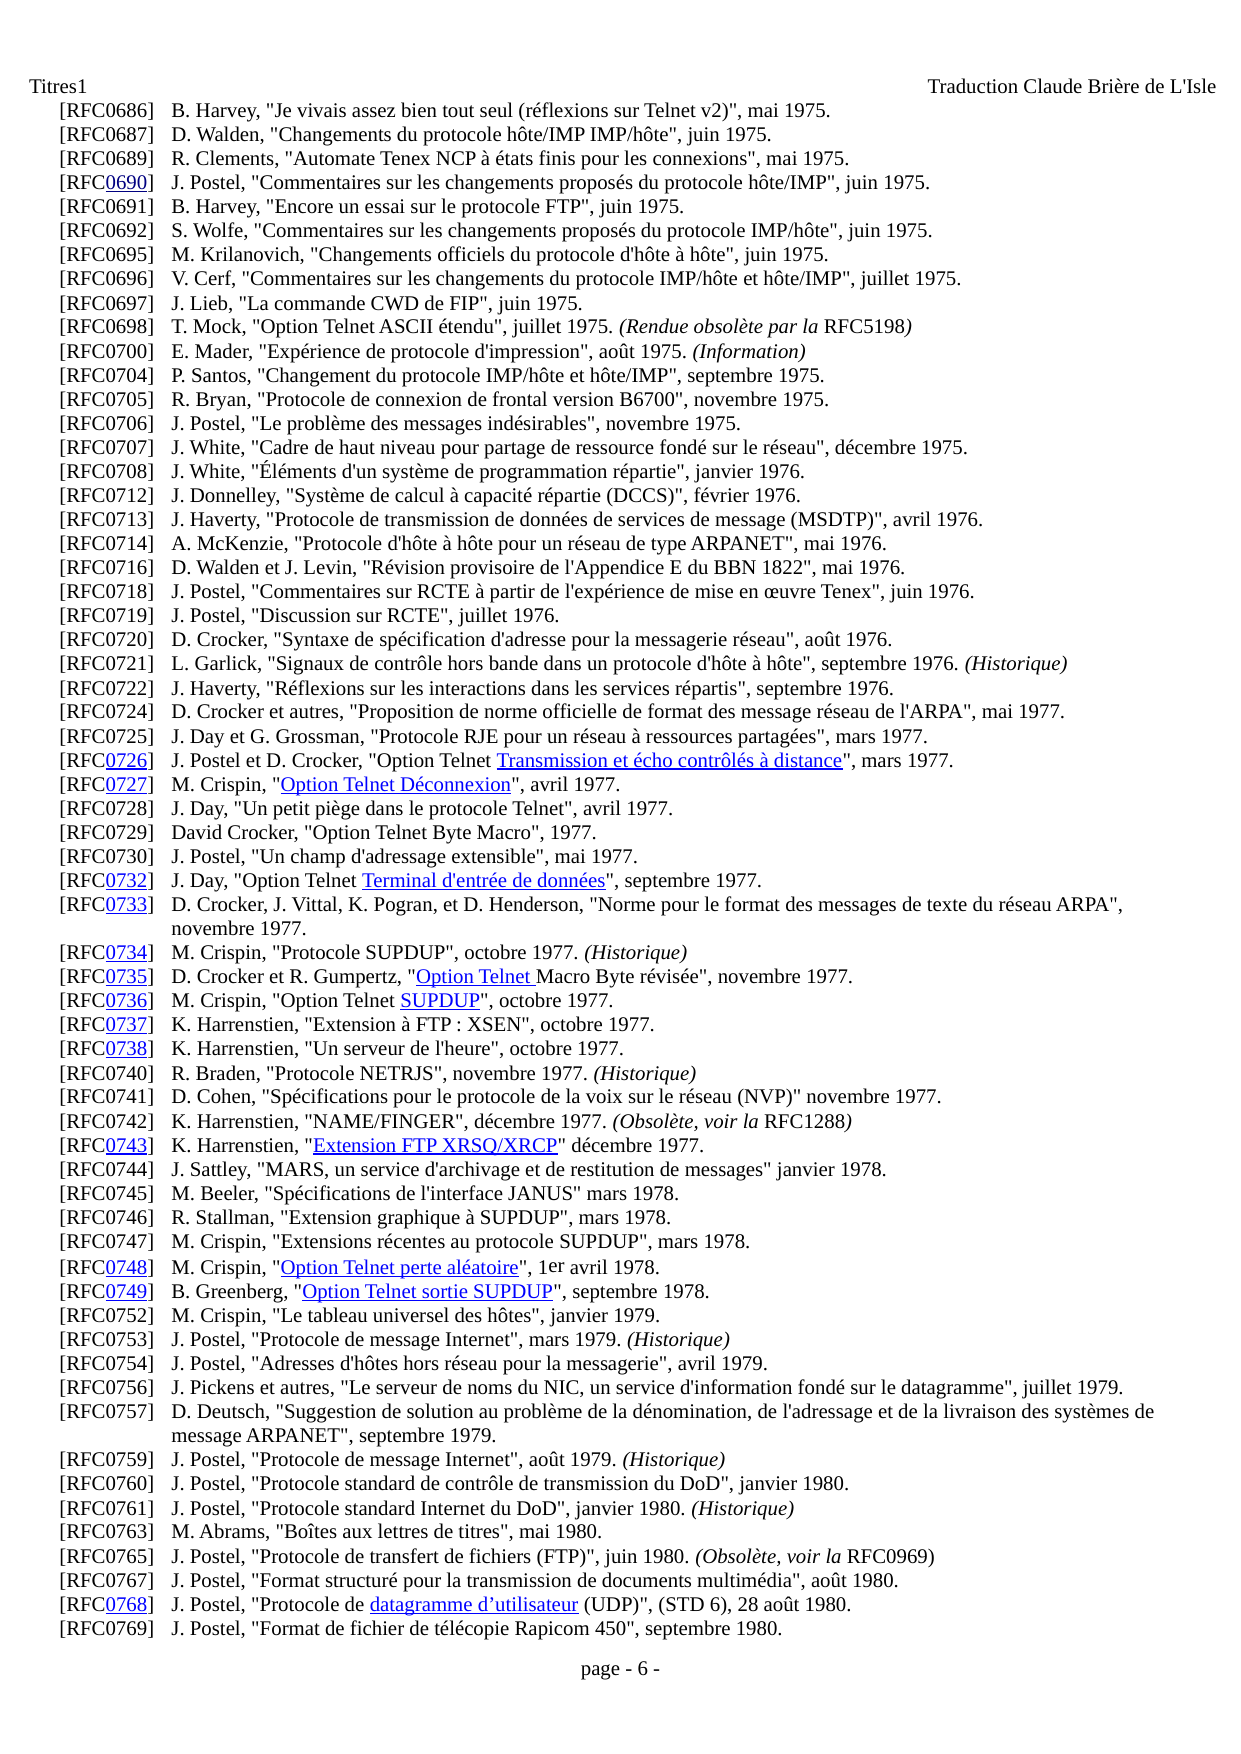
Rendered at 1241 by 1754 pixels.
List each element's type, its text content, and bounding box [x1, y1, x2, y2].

text [RFC0707] J. White, "Cadre de haut niveau pour partage de ressource fondé sur le réseau", décembre 1975. [59, 435, 1181, 459]
text [RFC0752] M. Crispin, "Le tableau universel des hôtes", janvier 1979. [59, 1303, 1181, 1327]
text [RFC0724] D. Crocker et autres, "Proposition de norme officielle de format des message réseau de l'ARPA", mai 1977. [59, 699, 1181, 723]
text [RFC0719] J. Postel, "Discussion sur RCTE", juillet 1976. [59, 603, 1181, 627]
text [RFC0697] J. Lieb, "La commande CWD de FIP", juin 1975. [59, 290, 1181, 314]
text [RFC0706] J. Postel, "Le problème des messages indésirables", novembre 1975. [59, 411, 1181, 435]
text [RFC0696] V. Cerf, "Commentaires sur les changements du protocole IMP/hôte et hôte/IMP", juillet 1975. [59, 266, 1181, 290]
text [RFC0708] J. White, "Éléments d'un système de programmation répartie", janvier 1976. [59, 459, 1181, 483]
text [RFC0695] M. Krilanovich, "Changements officiels du protocole d'hôte à hôte", juin 1975. [59, 242, 1181, 266]
text [RFC0686] B. Harvey, "Je vivais assez bien tout seul (réflexions sur Telnet v2)", mai 1975. [59, 98, 1181, 122]
text [RFC0757] D. Deutsch, "Suggestion de solution au problème de la dénomination, de l'adressage et de la livraison des systèmes de message ARPANET", septembre 1979. [59, 1399, 1181, 1447]
text [RFC0769] J. Postel, "Format de fichier de télécopie Rapicom 450", septembre 1980. [59, 1616, 1181, 1640]
text [RFC0767] J. Postel, "Format structuré pour la transmission de documents multimédia", août 1980. [59, 1568, 1181, 1592]
text [RFC0763] M. Abrams, "Boîtes aux lettres de titres", mai 1980. [59, 1519, 1181, 1543]
text [RFC0732] J. Day, "Option Telnet Terminal d'entrée de données", septembre 1977. [59, 868, 1181, 892]
text [RFC0753] J. Postel, "Protocole de message Internet", mars 1979. (Historique) [59, 1327, 1181, 1351]
text [RFC0687] D. Walden, "Changements du protocole hôte/IMP IMP/hôte", juin 1975. [59, 122, 1181, 146]
text [RFC0741] D. Cohen, "Spécifications pour le protocole de la voix sur le réseau (NVP)" novembre 1977. [59, 1084, 1181, 1108]
text [RFC0743] K. Harrenstien, "Extension FTP XRSQ/XRCP" décembre 1977. [59, 1133, 1181, 1157]
text [RFC0742] K. Harrenstien, "NAME/FINGER", décembre 1977. (Obsolète, voir la RFC1288) [59, 1108, 1181, 1133]
text [RFC0740] R. Braden, "Protocole NETRJS", novembre 1977. (Historique) [59, 1060, 1181, 1084]
text [RFC0692] S. Wolfe, "Commentaires sur les changements proposés du protocole IMP/hôte", juin 1975. [59, 218, 1181, 242]
text [RFC0748] M. Crispin, "Option Telnet perte aléatoire", 1er avril 1978. [59, 1253, 1181, 1279]
text [RFC0730] J. Postel, "Un champ d'adressage extensible", mai 1977. [59, 844, 1181, 868]
text [RFC0747] M. Crispin, "Extensions récentes au protocole SUPDUP", mars 1978. [59, 1229, 1181, 1253]
text [RFC0734] M. Crispin, "Protocole SUPDUP", octobre 1977. (Historique) [59, 940, 1181, 964]
text [RFC0725] J. Day et G. Grossman, "Protocole RJE pour un réseau à ressources partagées", mars 1977. [59, 723, 1181, 748]
text [RFC0756] J. Pickens et autres, "Le serveur de noms du NIC, un service d'information fondé sur le datagramme", juillet 1979. [59, 1375, 1181, 1399]
text [RFC0745] M. Beeler, "Spécifications de l'interface JANUS" mars 1978. [59, 1181, 1181, 1205]
text [RFC0704] P. Santos, "Changement du protocole IMP/hôte et hôte/IMP", septembre 1975. [59, 363, 1181, 387]
text [RFC0712] J. Donnelley, "Système de calcul à capacité répartie (DCCS)", février 1976. [59, 483, 1181, 507]
text [RFC0691] B. Harvey, "Encore un essai sur le protocole FTP", juin 1975. [59, 194, 1181, 218]
text [RFC0718] J. Postel, "Commentaires sur RCTE à partir de l'expérience de mise en œuvre Tenex", juin 1976. [59, 579, 1181, 603]
text [RFC0700] E. Mader, "Expérience de protocole d'impression", août 1975. (Information) [59, 338, 1181, 363]
text [RFC0698] T. Mock, "Option Telnet ASCII étendu", juillet 1975. (Rendue obsolète par la RFC5198) [59, 314, 1181, 338]
text [RFC0720] D. Crocker, "Syntaxe de spécification d'adresse pour la messagerie réseau", août 1976. [59, 627, 1181, 651]
text [RFC0690] J. Postel, "Commentaires sur les changements proposés du protocole hôte/IMP", juin 1975. [59, 170, 1181, 194]
text [RFC0727] M. Crispin, "Option Telnet Déconnexion", avril 1977. [59, 772, 1181, 796]
text [RFC0754] J. Postel, "Adresses d'hôtes hors réseau pour la messagerie", avril 1979. [59, 1351, 1181, 1375]
text [RFC0744] J. Sattley, "MARS, un service d'archivage et de restitution de messages" janvier 1978. [59, 1157, 1181, 1181]
text [RFC0761] J. Postel, "Protocole standard Internet du DoD", janvier 1980. (Historique) [59, 1495, 1181, 1519]
text [RFC0716] D. Walden et J. Levin, "Révision provisoire de l'Appendice E du BBN 1822", mai 1976. [59, 555, 1181, 579]
text [RFC0721] L. Garlick, "Signaux de contrôle hors bande dans un protocole d'hôte à hôte", septembre 1976. (Historique) [59, 651, 1181, 675]
text [RFC0726] J. Postel et D. Crocker, "Option Telnet Transmission et écho contrôlés à distance", mars 1977. [59, 748, 1181, 772]
text [RFC0738] K. Harrenstien, "Un serveur de l'heure", octobre 1977. [59, 1036, 1181, 1060]
text [RFC0733] D. Crocker, J. Vittal, K. Pogran, et D. Henderson, "Norme pour le format des messages de texte du réseau ARPA", novembre 1977. [59, 892, 1181, 940]
text [RFC0760] J. Postel, "Protocole standard de contrôle de transmission du DoD", janvier 1980. [59, 1471, 1181, 1495]
text [RFC0689] R. Clements, "Automate Tenex NCP à états finis pour les connexions", mai 1975. [59, 146, 1181, 170]
text [RFC0735] D. Crocker et R. Gumpertz, "Option Telnet Macro Byte révisée", novembre 1977. [59, 964, 1181, 988]
text [RFC0768] J. Postel, "Protocole de datagramme d’utilisateur (UDP)", (STD 6), 28 août 1980. [59, 1592, 1181, 1616]
text [RFC0728] J. Day, "Un petit piège dans le protocole Telnet", avril 1977. [59, 796, 1181, 820]
text [RFC0714] A. McKenzie, "Protocole d'hôte à hôte pour un réseau de type ARPANET", mai 1976. [59, 531, 1181, 555]
text [RFC0759] J. Postel, "Protocole de message Internet", août 1979. (Historique) [59, 1447, 1181, 1471]
text [RFC0705] R. Bryan, "Protocole de connexion de frontal version B6700", novembre 1975. [59, 387, 1181, 411]
text [RFC0736] M. Crispin, "Option Telnet SUPDUP", octobre 1977. [59, 988, 1181, 1012]
text [RFC0737] K. Harrenstien, "Extension à FTP : XSEN", octobre 1977. [59, 1012, 1181, 1036]
text [RFC0722] J. Haverty, "Réflexions sur les interactions dans les services répartis", septembre 1976. [59, 675, 1181, 699]
text [RFC0746] R. Stallman, "Extension graphique à SUPDUP", mars 1978. [59, 1205, 1181, 1229]
text [RFC0713] J. Haverty, "Protocole de transmission de données de services de message (MSDTP)", avril 1976. [59, 507, 1181, 531]
text [RFC0729] David Crocker, "Option Telnet Byte Macro", 1977. [59, 820, 1181, 844]
text [RFC0749] B. Greenberg, "Option Telnet sortie SUPDUP", septembre 1978. [59, 1279, 1181, 1303]
text [RFC0765] J. Postel, "Protocole de transfert de fichiers (FTP)", juin 1980. (Obsolète, voir la RFC0969) [59, 1543, 1181, 1568]
